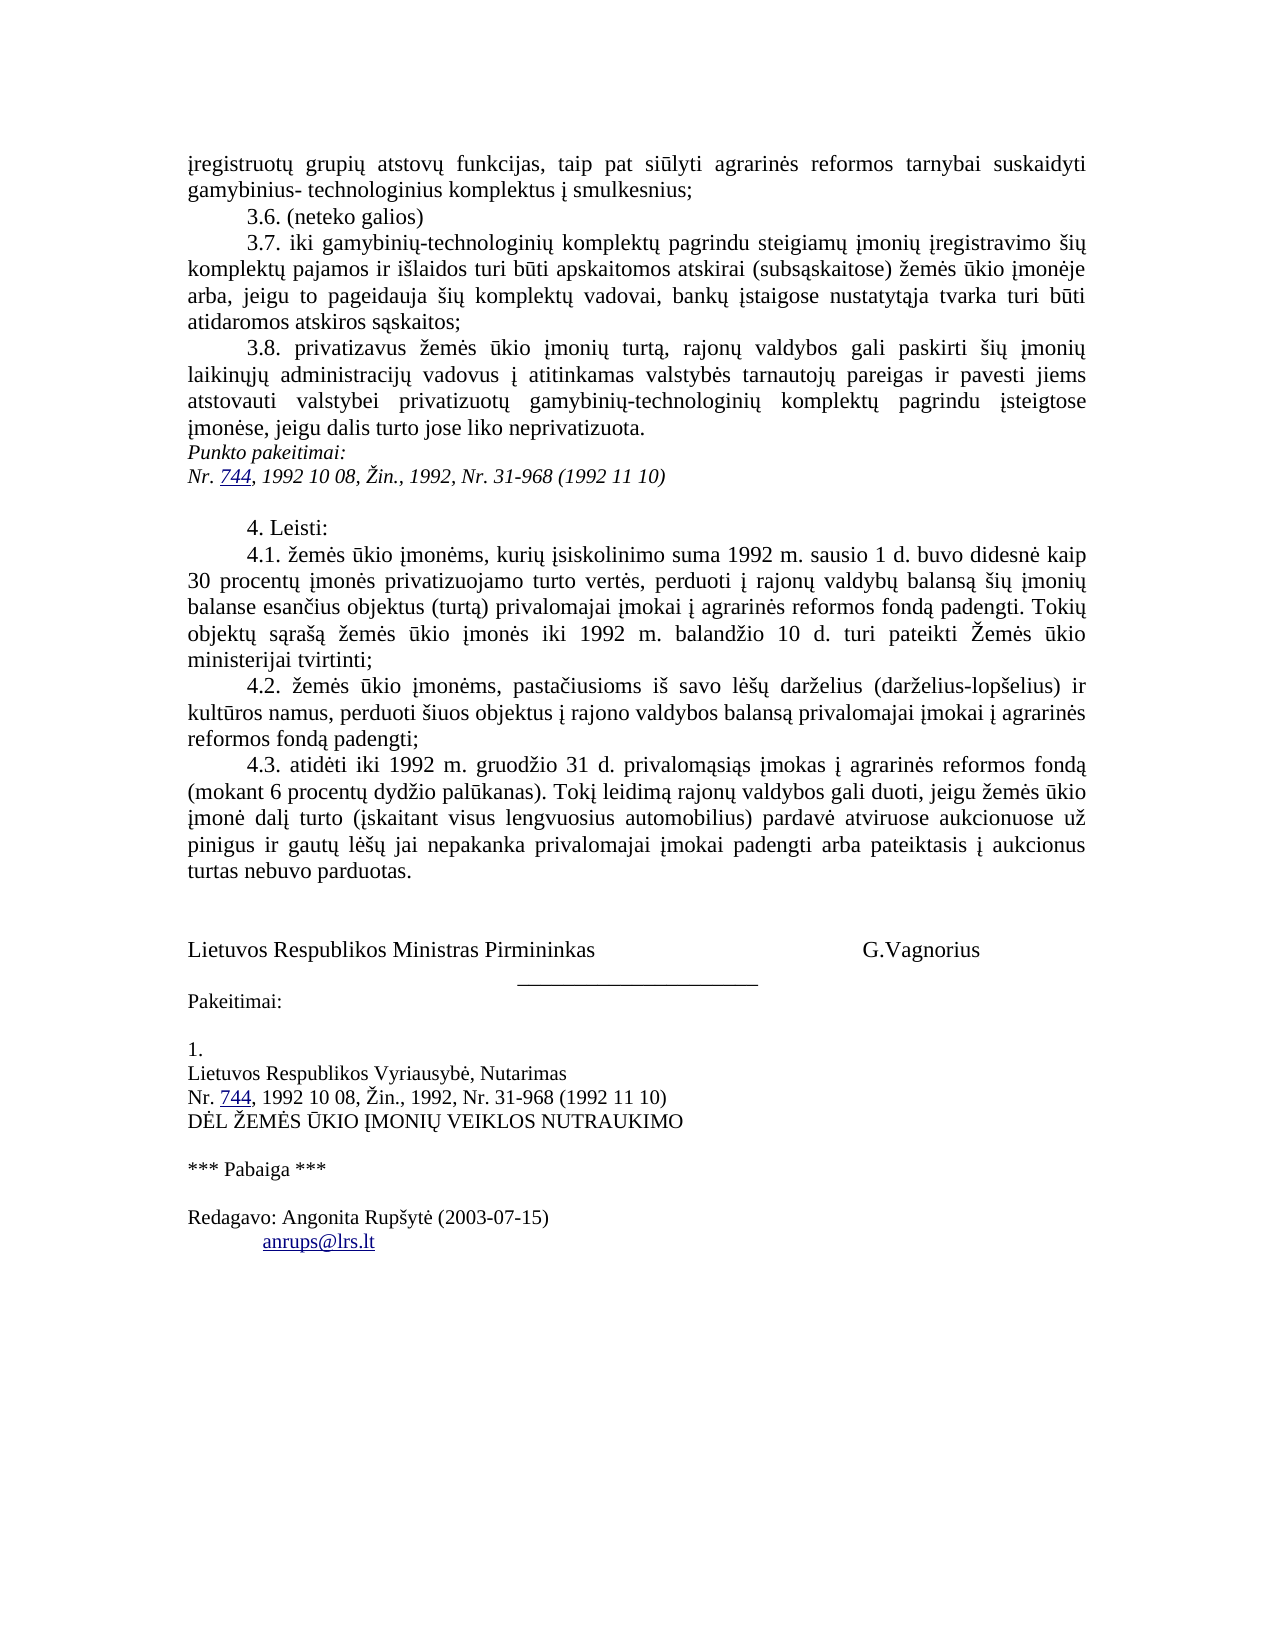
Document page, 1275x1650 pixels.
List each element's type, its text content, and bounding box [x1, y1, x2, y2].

text 3.8. privatizavus žemės ūkio įmonių turtą, rajonų valdybos gali paskirti šių įmonių laikinųjų administracijų vadovus į atitinkamas valstybės tarnautojų pareigas ir pavesti jiems atstovauti valstybei privatizuotų gamybinių-technologinių komplektų pagrindu įsteigtose įmonėse, jeigu dalis turto jose liko neprivatizuota. [187, 334, 1087, 440]
text 1. [187, 1037, 1087, 1061]
text anrups@lrs.lt [187, 1229, 1087, 1253]
text įregistruotų grupių atstovų funkcijas, taip pat siūlyti agrarinės reformos tarnybai suskaidyti gamybinius- technologinius komplektus į smulkesnius; [187, 150, 1087, 203]
text Pakeitimai: [187, 989, 1087, 1013]
text Nr. 744, 1992 10 08, Žin., 1992, Nr. 31-968 (1992 11 10) [187, 1085, 1087, 1109]
text 4.2. žemės ūkio įmonėms, pastačiusioms iš savo lėšų darželius (darželius-lopšelius) ir kultūros namus, perduoti šiuos objektus į rajono valdybos balansą privalomajai įmokai į agrarinės reformos fondą padengti; [187, 672, 1087, 752]
text Punkto pakeitimai: [187, 440, 1087, 464]
text _____________________ [187, 962, 1087, 989]
text 3.7. iki gamybinių-technologinių komplektų pagrindu steigiamų įmonių įregistravimo šių komplektų pajamos ir išlaidos turi būti apskaitomos atskirai (subsąskaitose) žemės ūkio įmonėje arba, jeigu to pageidauja šių komplektų vadovai, bankų įstaigose nustatytąja tvarka turi būti atidaromos atskiros sąskaitos; [187, 229, 1087, 334]
text Redagavo: Angonita Rupšytė (2003-07-15) [187, 1205, 1087, 1229]
text 4. Leisti: [187, 514, 1087, 541]
text *** Pabaiga *** [187, 1157, 1087, 1181]
text 4.1. žemės ūkio įmonėms, kurių įsiskolinimo suma 1992 m. sausio 1 d. buvo didesnė kaip 30 procentų įmonės privatizuojamo turto vertės, perduoti į rajonų valdybų balansą šių įmonių balanse esančius objektus (turtą) privalomajai įmokai į agrarinės reformos fondą padengti. Tokių objektų sąrašą žemės ūkio įmonės iki 1992 m. balandžio 10 d. turi pateikti Žemės ūkio ministerijai tvirtinti; [187, 541, 1087, 672]
text 4.3. atidėti iki 1992 m. gruodžio 31 d. privalomąsiąs įmokas į agrarinės reformos fondą (mokant 6 procentų dydžio palūkanas). Tokį leidimą rajonų valdybos gali duoti, jeigu žemės ūkio įmonė dalį turto (įskaitant visus lengvuosius automobilius) pardavė atviruose aukcionuose už pinigus ir gautų lėšų jai nepakanka privalomajai įmokai padengti arba pateiktasis į aukcionus turtas nebuvo parduotas. [187, 752, 1087, 883]
text Lietuvos Respublikos Ministras Pirmininkas G.Vagnorius [187, 936, 1087, 962]
text 3.6. (neteko galios) [187, 203, 1087, 229]
text Nr. 744, 1992 10 08, Žin., 1992, Nr. 31-968 (1992 11 10) [187, 464, 1087, 488]
text Lietuvos Respublikos Vyriausybė, Nutarimas [187, 1061, 1087, 1085]
text DĖL ŽEMĖS ŪKIO ĮMONIŲ VEIKLOS NUTRAUKIMO [187, 1109, 1087, 1133]
